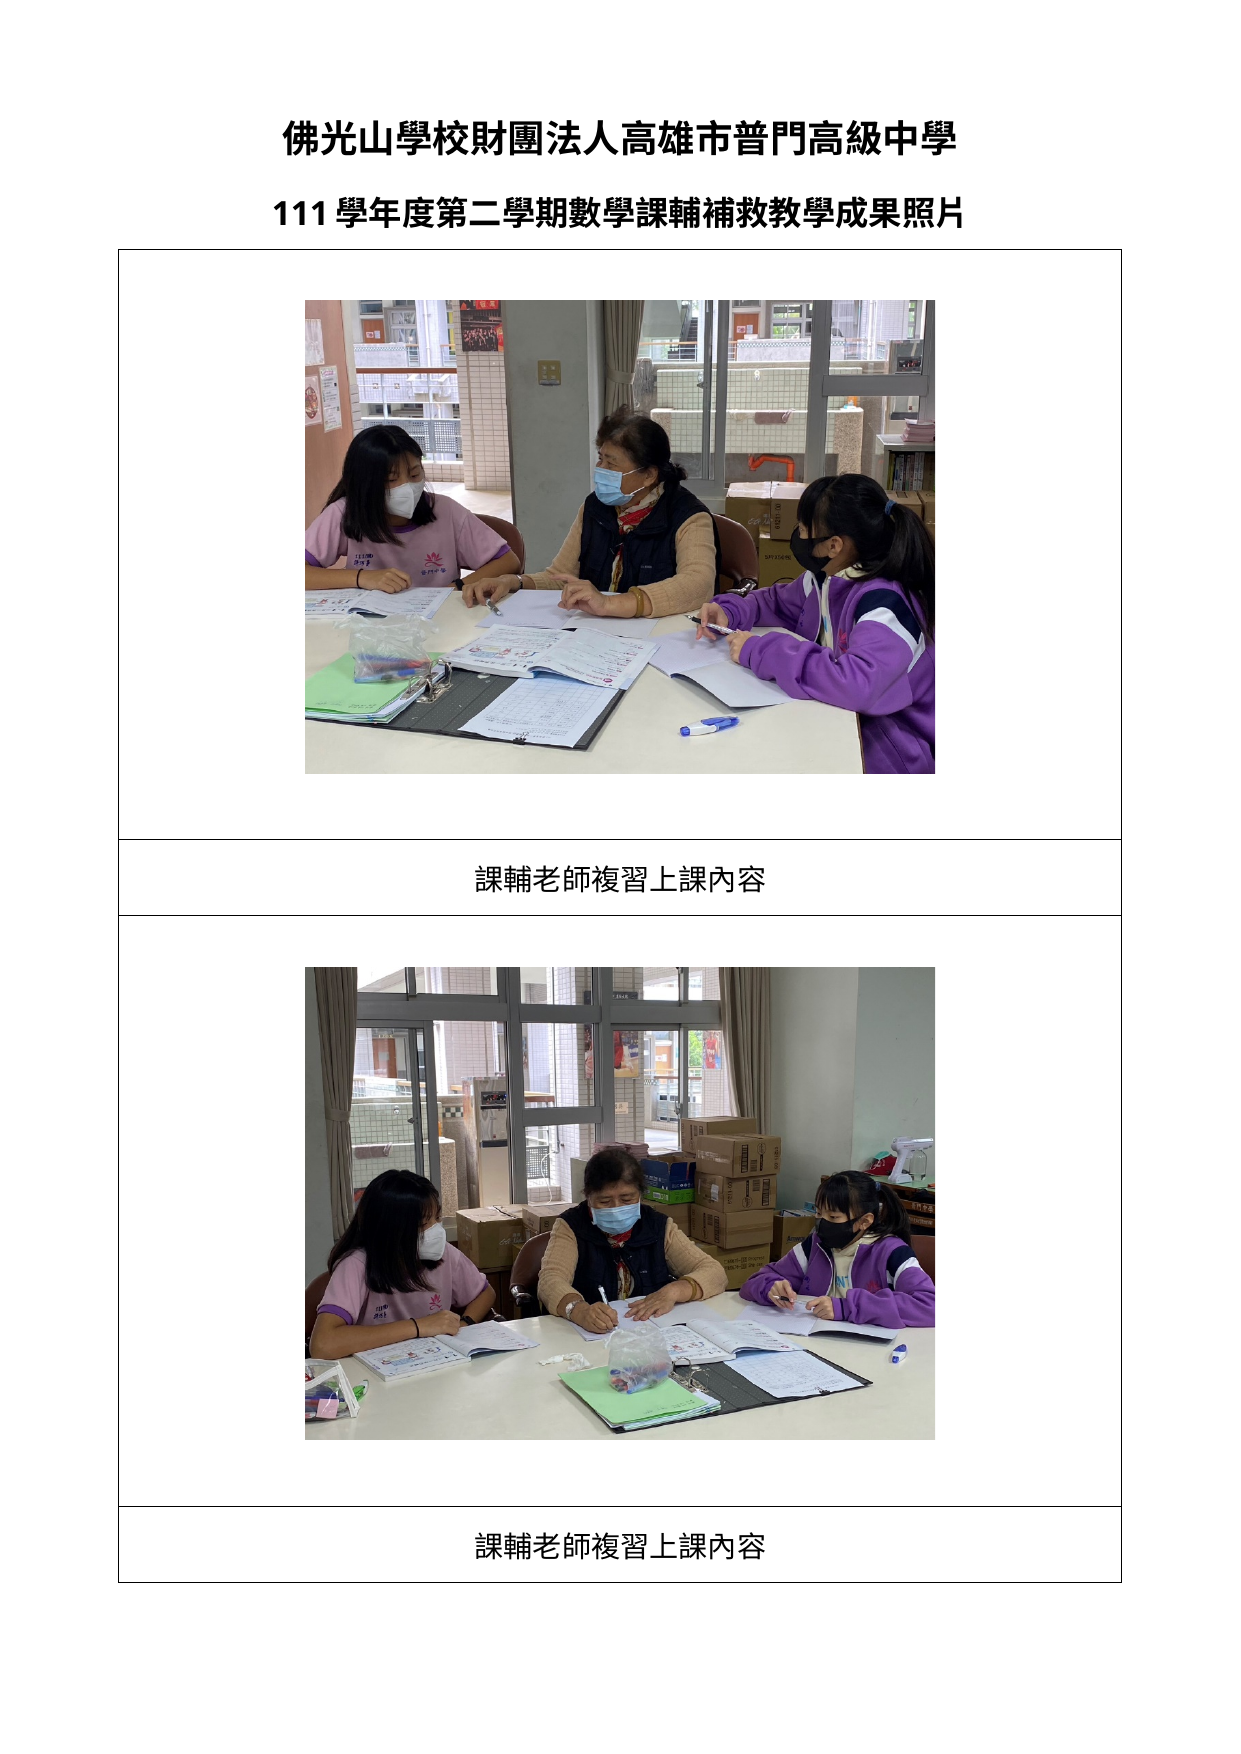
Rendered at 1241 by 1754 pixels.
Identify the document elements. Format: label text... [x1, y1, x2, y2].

picture [305, 300, 936, 774]
picture [305, 967, 936, 1440]
text 111學年度第二學期數學課輔補救教學成果照片 [118, 174, 1122, 249]
table_cell 課輔老師複習上課內容 [119, 840, 1121, 915]
table_header [119, 250, 1121, 839]
text 佛光山學校財團法人高雄市普門高級中學 [118, 99, 1122, 174]
table_cell 課輔老師複習上課內容 [119, 1507, 1121, 1582]
table_cell [119, 916, 1121, 1506]
